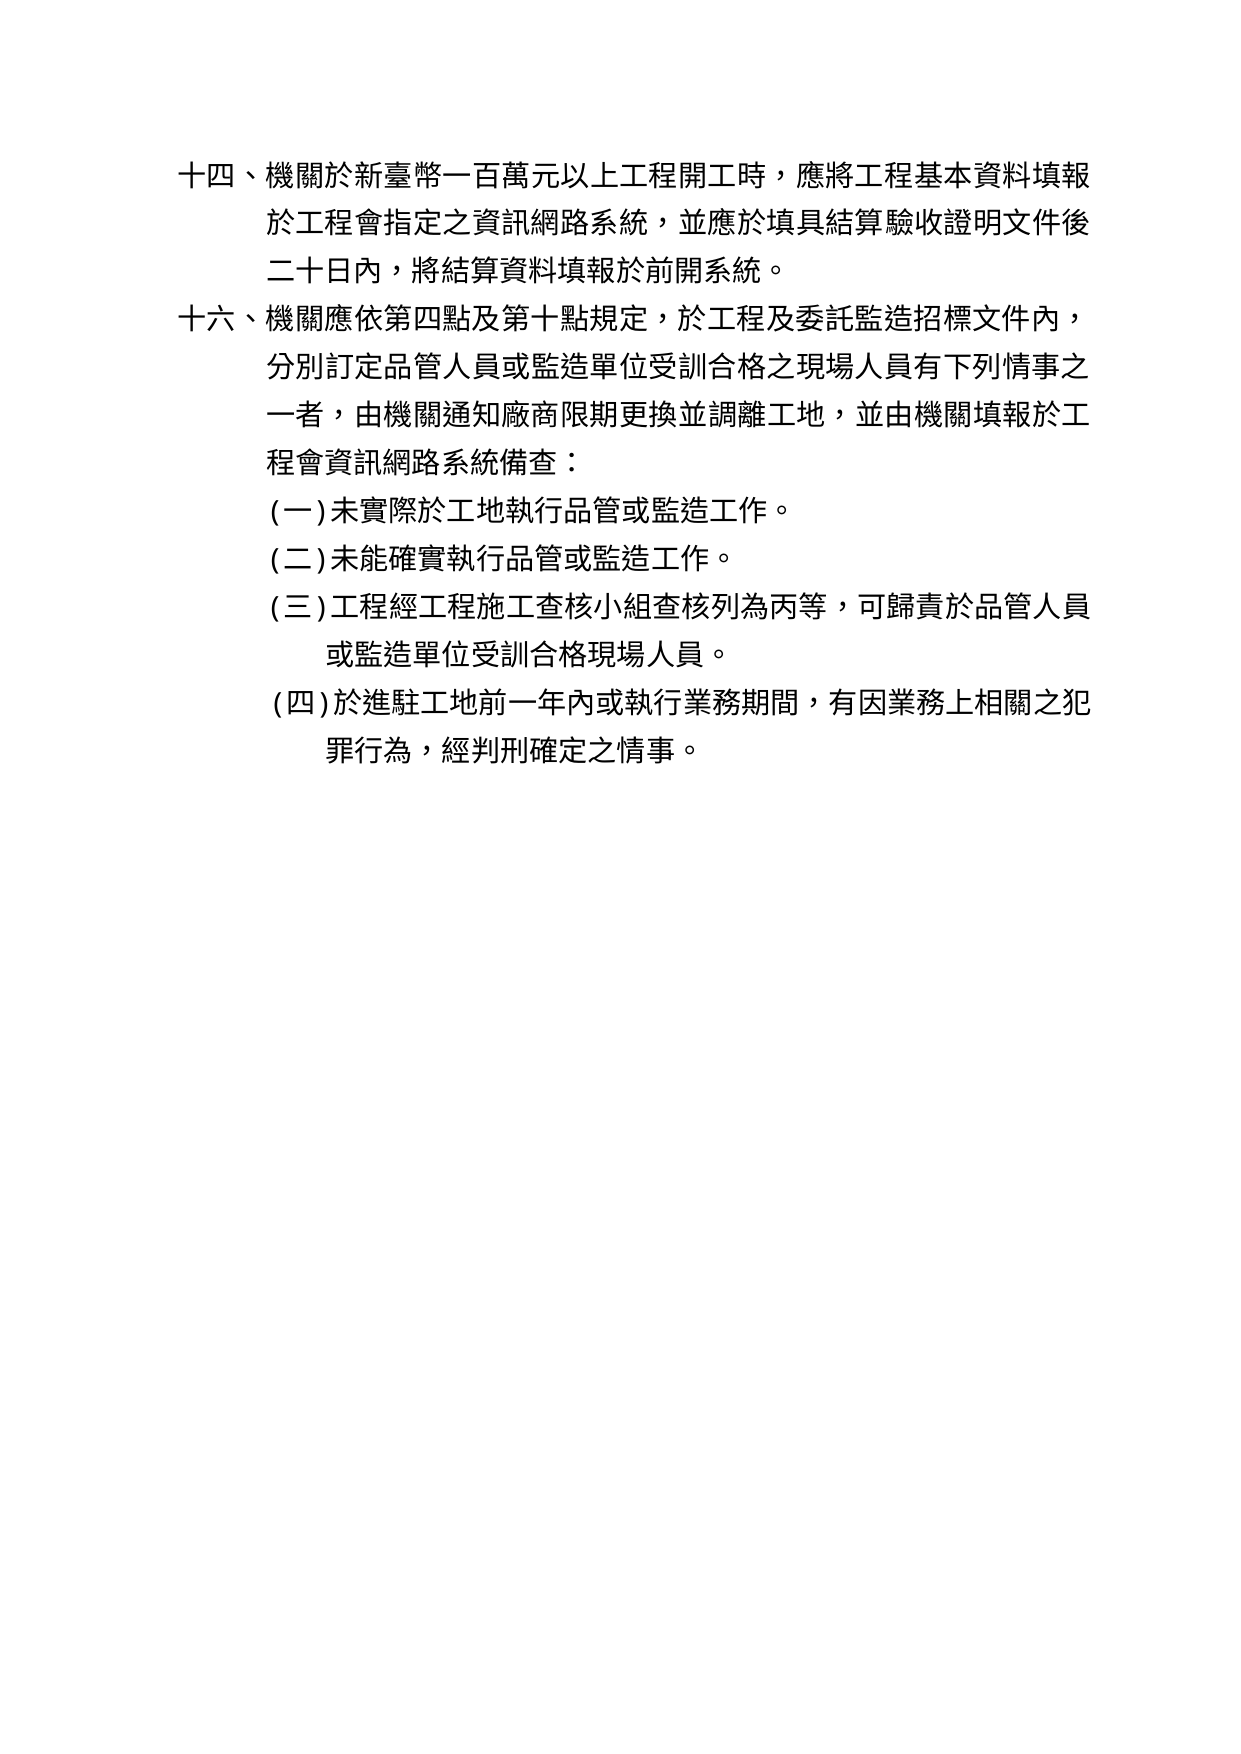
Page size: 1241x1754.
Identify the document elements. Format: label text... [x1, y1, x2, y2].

text (四)於進駐工地前一年內或執行業務期間，有因業務上相關之犯罪行為，經判刑確定之情事。 [269, 675, 1093, 771]
text 十六、機關應依第四點及第十點規定，於工程及委託監造招標文件內，分別訂定品管人員或監造單位受訓合格之現場人員有下列情事之一者，由機關通知廠商限期更換並調離工地，並由機關填報於工程會資訊網路系統備查： [177, 291, 1093, 483]
text (二)未能確實執行品管或監造工作。 [266, 531, 1093, 579]
text (一)未實際於工地執行品管或監造工作。 [266, 483, 1093, 531]
text (三)工程經工程施工查核小組查核列為丙等，可歸責於品管人員或監造單位受訓合格現場人員。 [266, 579, 1093, 675]
text 十四、機關於新臺幣一百萬元以上工程開工時，應將工程基本資料填報於工程會指定之資訊網路系統，並應於填具結算驗收證明文件後二十日內，將結算資料填報於前開系統。 [177, 148, 1093, 291]
